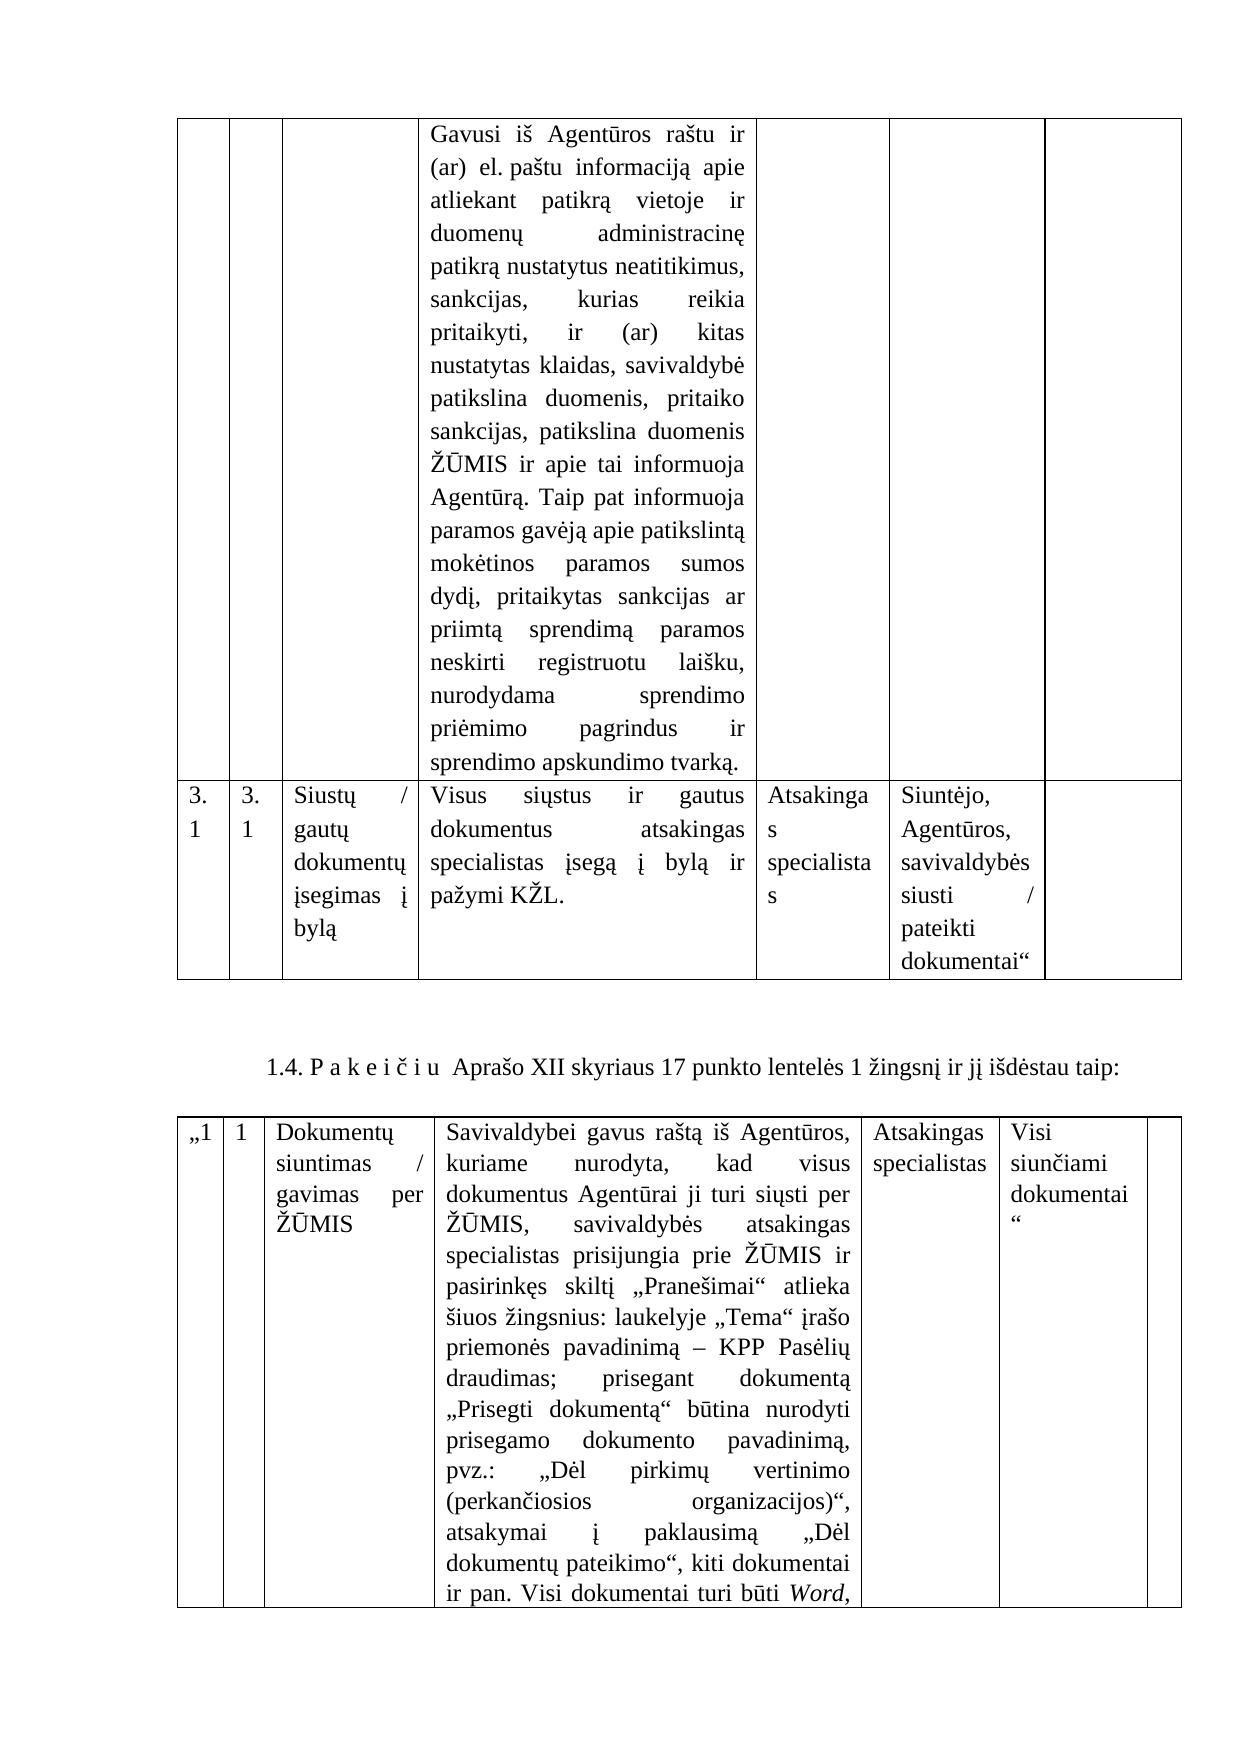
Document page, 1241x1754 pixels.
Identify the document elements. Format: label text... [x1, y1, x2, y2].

table_header Atsakingas specialistas [862, 1118, 999, 1607]
table_header [1148, 1118, 1181, 1607]
table_header [230, 119, 282, 779]
table_header Savivaldybei gavus raštą iš Agentūros, kuriame nurodyta, kad visus dokumentus Agentūrai ji turi siųsti per ŽŪMIS, savivaldybės atsakingas specialistas prisijungia prie ŽŪMIS ir pasirinkęs skiltį „Pranešimai“ atlieka šiuos žingsnius: laukelyje „Tema“ įrašo priemonės pavadinimą – KPP Pasėlių draudimas; prisegant dokumentą „Prisegti dokumentą“ būtina nurodyti prisegamo dokumento pavadinimą, pvz.: „Dėl pirkimų vertinimo (perkančiosios organizacijos)“, atsakymai į paklausimą „Dėl dokumentų pateikimo“, kiti dokumentai ir pan. Visi dokumentai turi būti Word, [435, 1118, 861, 1607]
table_header Visi siunčiami dokumentai“ [1000, 1118, 1147, 1607]
table_cell 3.1 [230, 781, 282, 979]
table_header [283, 119, 418, 779]
table_header Dokumentų siuntimas / gavimas per ŽŪMIS [265, 1118, 434, 1607]
table_cell [1046, 781, 1181, 979]
table_header 1 [224, 1118, 264, 1607]
table_cell Siustų / gautų dokumentų įsegimas į bylą [283, 781, 418, 979]
table_header [1046, 119, 1181, 779]
table_cell Visus siųstus ir gautus dokumentus atsakingas specialistas įsegą į bylą ir pažymi KŽL. [419, 781, 756, 979]
table_header [178, 119, 229, 779]
table_header Gavusi iš Agentūros raštu ir (ar) el. paštu informaciją apie atliekant patikrą vietoje ir duomenų administracinę patikrą nustatytus neatitikimus, sankcijas, kurias reikia pritaikyti, ir (ar) kitas nustatytas klaidas, savivaldybė patikslina duomenis, pritaiko sankcijas, patikslina duomenis ŽŪMIS ir apie tai informuoja Agentūrą. Taip pat informuoja paramos gavėją apie patikslintą mokėtinos paramos sumos dydį, pritaikytas sankcijas ar priimtą sprendimą paramos neskirti registruotu laišku, nurodydama sprendimo priėmimo pagrindus ir sprendimo apskundimo tvarką. [419, 119, 756, 779]
text 1.4. P a k e i č i u Aprašo XII skyriaus 17 punkto lentelės 1 žingsnį ir jį išdėstau taip: [266, 1052, 1181, 1080]
table_cell Atsakingas specialistas [757, 781, 889, 979]
table_header „1 [178, 1118, 223, 1607]
table_cell Siuntėjo, Agentūros, savivaldybės siusti / pateikti dokumentai“ [890, 781, 1044, 979]
table_cell 3.1 [178, 781, 229, 979]
table_header [757, 119, 889, 779]
table_header [890, 119, 1044, 779]
